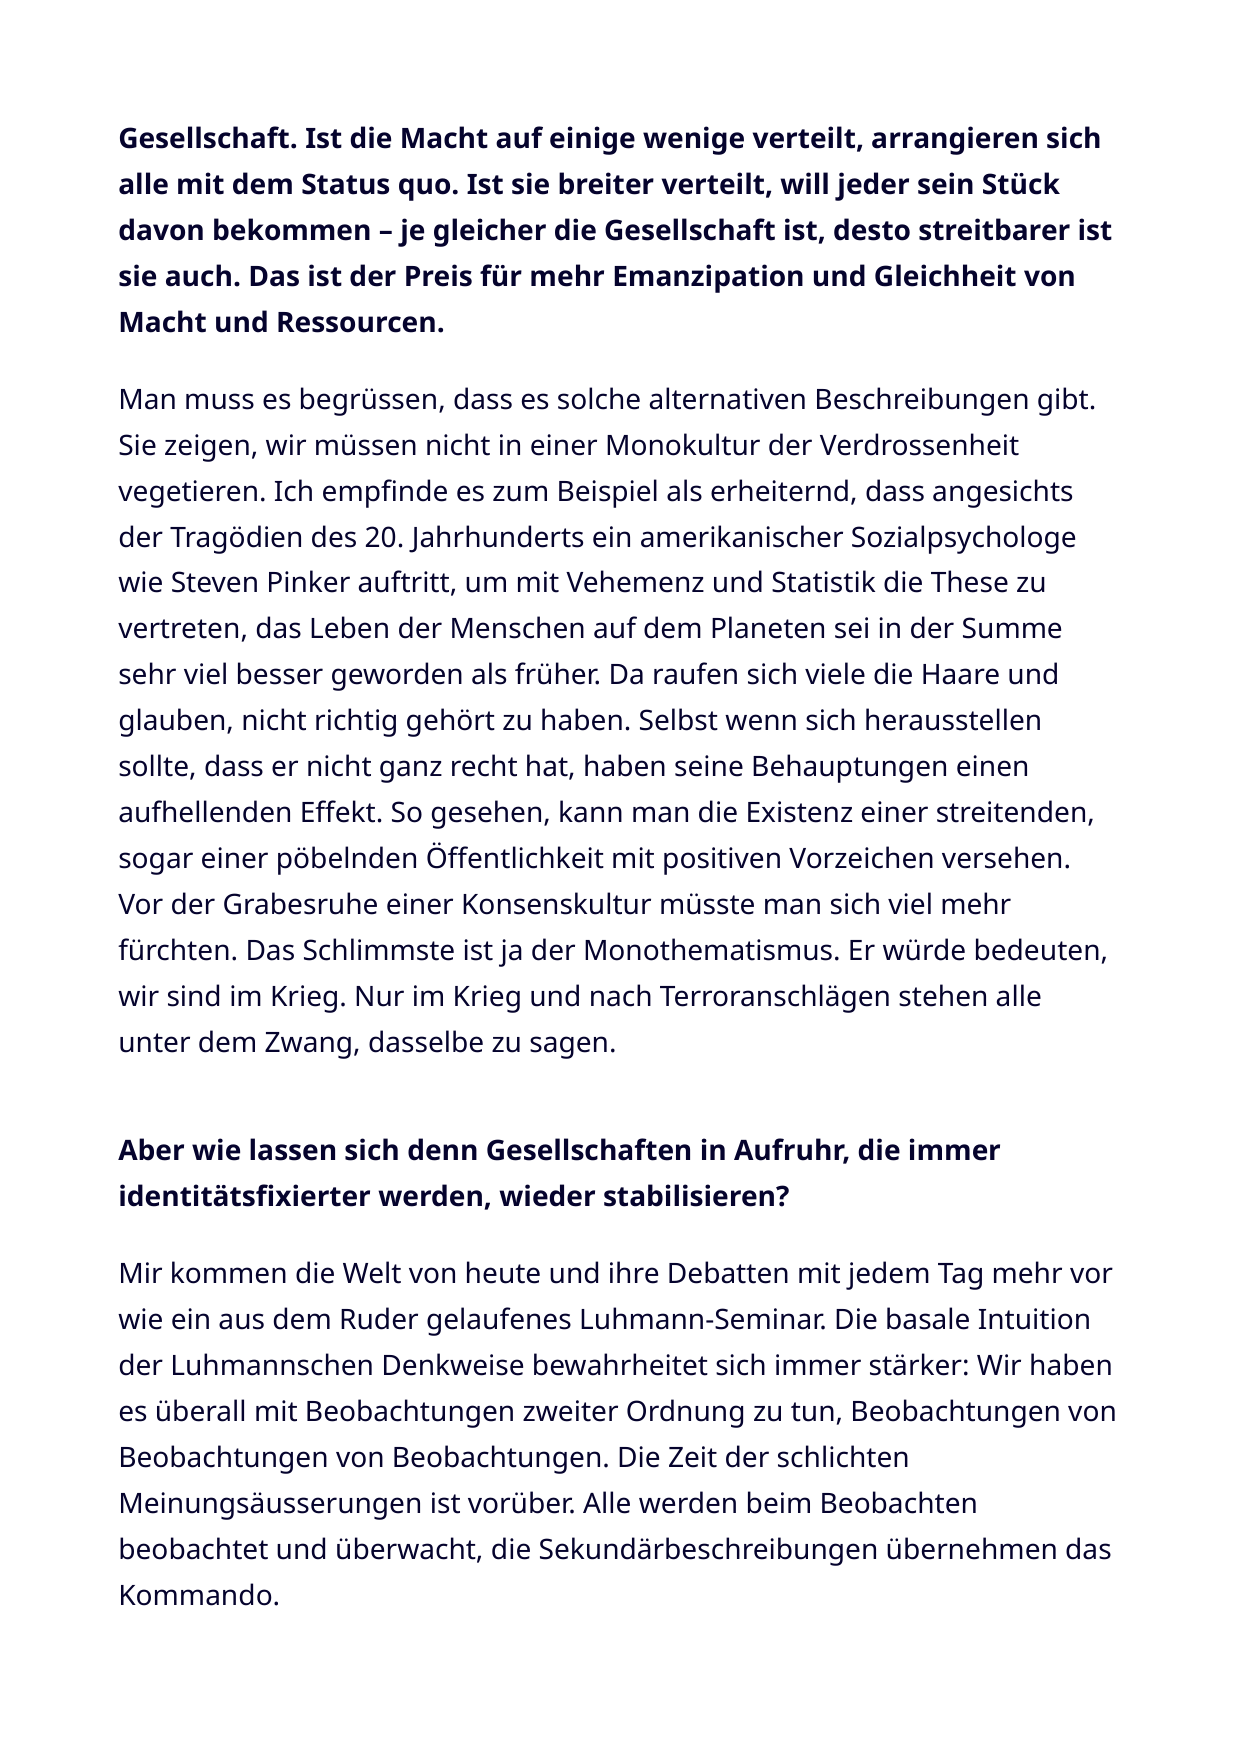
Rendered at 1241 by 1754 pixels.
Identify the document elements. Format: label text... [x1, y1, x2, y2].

text Man muss es begrüssen, dass es solche alternativen Beschreibungen gibt. Sie zeigen, wir müssen nicht in einer Monokultur der Verdrossenheit vegetieren. Ich empfinde es zum Beispiel als erheiternd, dass angesichts der Tragödien des 20. Jahrhunderts ein amerikanischer Sozialpsychologe wie Steven Pinker auftritt, um mit Vehemenz und Statistik die These zu vertreten, das Leben der Menschen auf dem Planeten sei in der Summe sehr viel besser geworden als früher. Da raufen sich viele die Haare und glauben, nicht richtig gehört zu haben. Selbst wenn sich herausstellen sollte, dass er nicht ganz recht hat, haben seine Behauptungen einen aufhellenden Effekt. So gesehen, kann man die Existenz einer streitenden, sogar einer pöbelnden Öffentlichkeit mit positiven Vorzeichen versehen. Vor der Grabesruhe einer Konsenskultur müsste man sich viel mehr fürchten. Das Schlimmste ist ja der Monothematismus. Er würde bedeuten, wir sind im Krieg. Nur im Krieg und nach Terroranschlägen stehen alle unter dem Zwang, dasselbe zu sagen. [118, 379, 1122, 1061]
text Mir kommen die Welt von heute und ihre Debatten mit jedem Tag mehr vor wie ein aus dem Ruder gelaufenes Luhmann-Seminar. Die basale Intuition der Luhmannschen Denkweise bewahrheitet sich immer stärker: Wir haben es überall mit Beobachtungen zweiter Ordnung zu tun, Beobachtungen von Beobachtungen von Beobachtungen. Die Zeit der schlichten Meinungsäusserungen ist vorüber. Alle werden beim Beobachten beobachtet und überwacht, die Sekundärbeschreibungen übernehmen das Kommando. [118, 1254, 1122, 1614]
text Aber wie lassen sich denn Gesellschaften in Aufruhr, die immer identitätsfixierter werden, wieder stabilisieren? [118, 1131, 1122, 1215]
text Gesellschaft. Ist die Macht auf einige wenige verteilt, arrangieren sich alle mit dem Status quo. Ist sie breiter verteilt, will jeder sein Stück davon bekommen – je gleicher die Gesellschaft ist, desto streitbarer ist sie auch. Das ist der Preis für mehr Emanzipation und Gleichheit von Macht und Ressourcen. [118, 118, 1122, 340]
